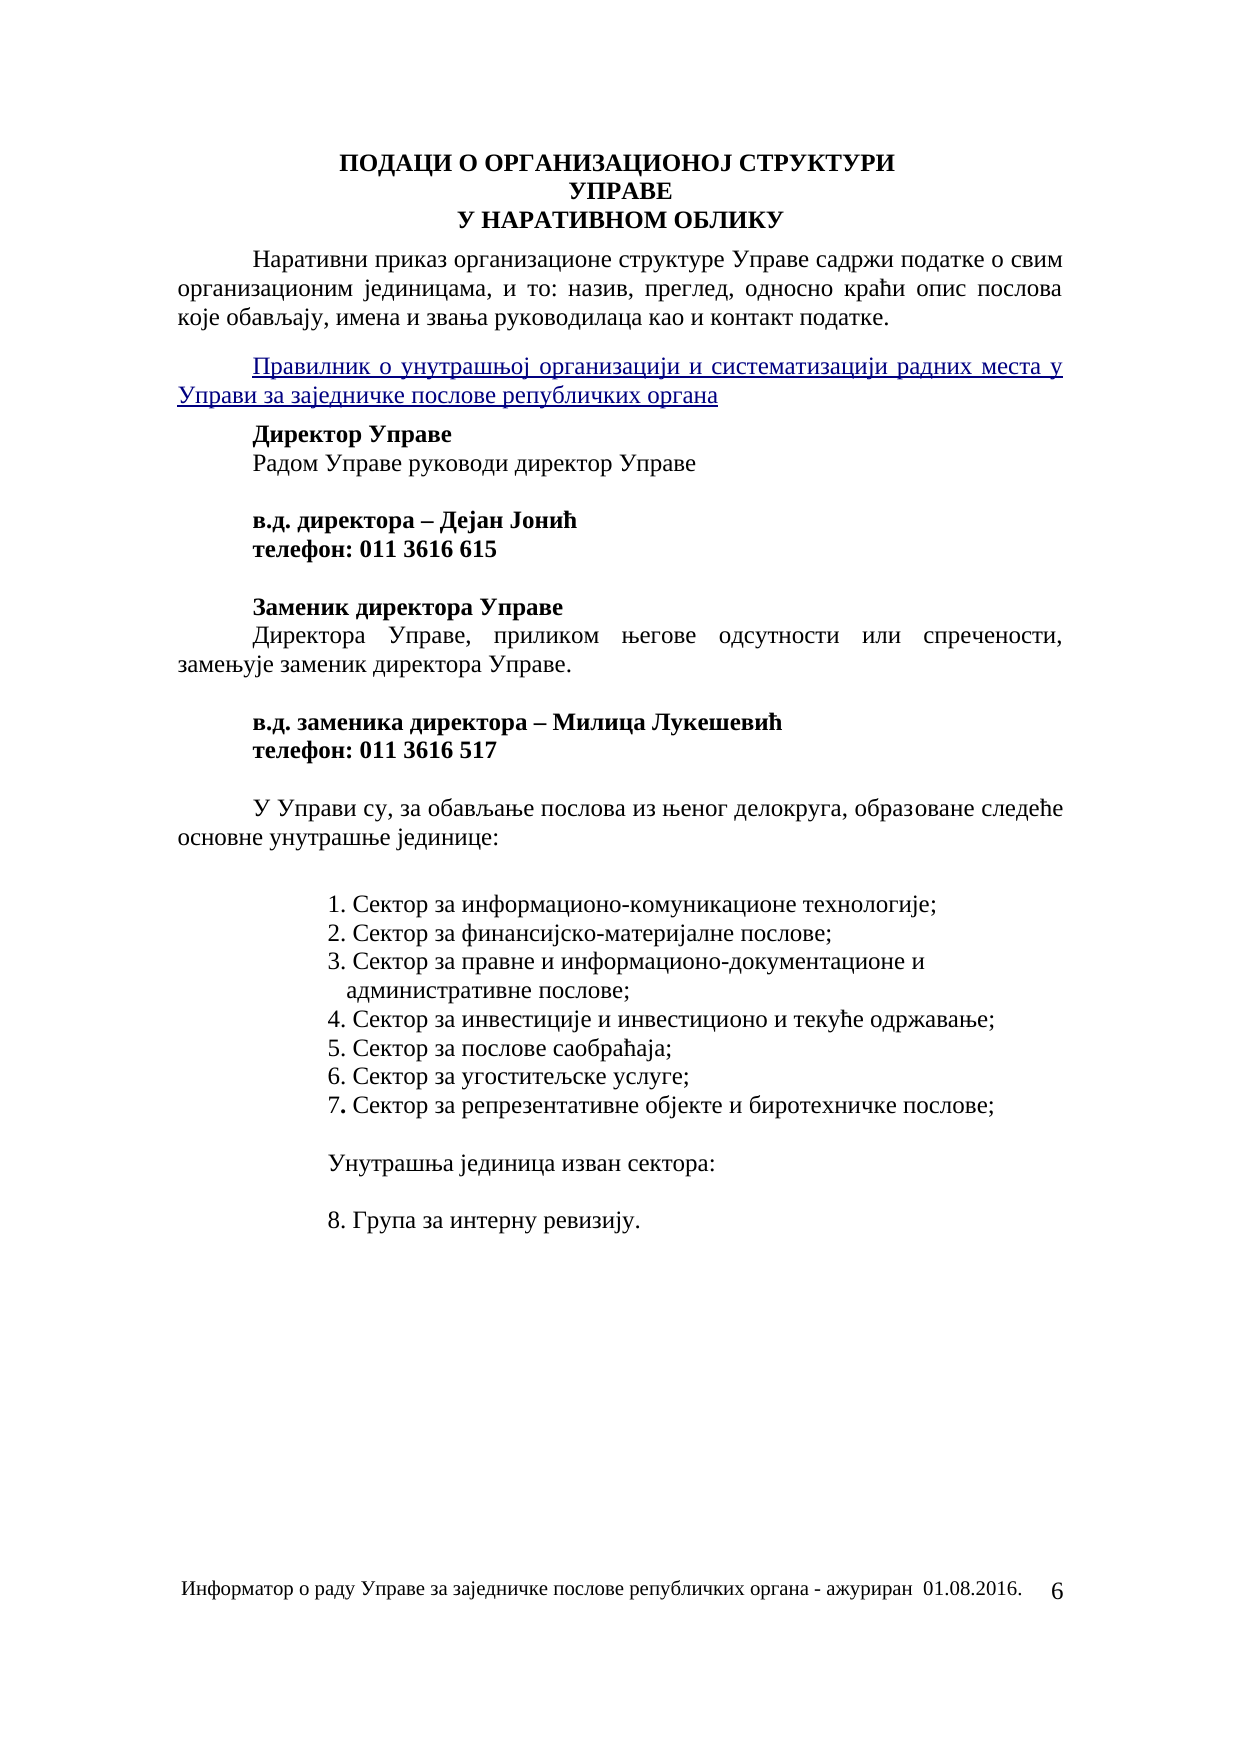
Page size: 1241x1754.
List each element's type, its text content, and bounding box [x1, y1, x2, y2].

text в.д. директора – Дејан Јонић [177, 506, 1063, 534]
text У НАРАТИВНОМ ОБЛИКУ [177, 205, 1063, 234]
text телефон: 011 3616 615 [177, 534, 1063, 563]
text административне послове; [177, 975, 1063, 1004]
text У Управи су, за обављање послова из њеног делокруга, образоване следеће основне унутрашње јединице: [177, 793, 1063, 851]
text ПОДАЦИ О ОРГАНИЗАЦИОНОЈ СТРУКТУРИ [177, 148, 1063, 176]
text в.д. заменика директора – Милица Лукешевић [177, 707, 1063, 736]
text телефон: 011 3616 517 [177, 736, 1063, 764]
text 6. Сектор за угоститељске услуге; [177, 1061, 1063, 1090]
text 7. Сектор за репрезентативне објекте и биротехничке послове; [177, 1090, 1063, 1119]
text 2. Сектор за финансијско-материјалне послове; [177, 918, 1063, 946]
text 4. Сектор за инвестиције и инвестиционо и текуће одржавање; [177, 1004, 1063, 1033]
text Наративни приказ организационе структуре Управе садржи податке о свим организационим јединицама, и то: назив, преглед, односно краћи опис послова које обављају, имена и звања руководилаца као и контакт податке. [177, 244, 1063, 331]
text 5. Сектор за послове саобраћаја; [177, 1033, 1063, 1061]
text УПРАВЕ [177, 176, 1063, 205]
text Директора Управе, приликом његове одсутности или спречености, замењује заменик директора Управе. [177, 621, 1063, 678]
text Заменик директора Управе [177, 592, 1063, 621]
text Унутрашња јединица изван сектора: [177, 1148, 1063, 1176]
text 1. Сектор за информационо-комуникационе технологије; [177, 889, 1063, 918]
text Радом Управе руководи директор Управе [177, 448, 1063, 477]
text Директор Управе [177, 419, 1063, 448]
text 8. Група за интерну ревизију. [177, 1205, 1063, 1234]
text Правилник о унутрашњој организацији и систематизацији радних места у Управи за заједничке послове републичких органа [177, 351, 1063, 409]
text 3. Сектор за правне и информационо-документационе и [177, 946, 1063, 975]
